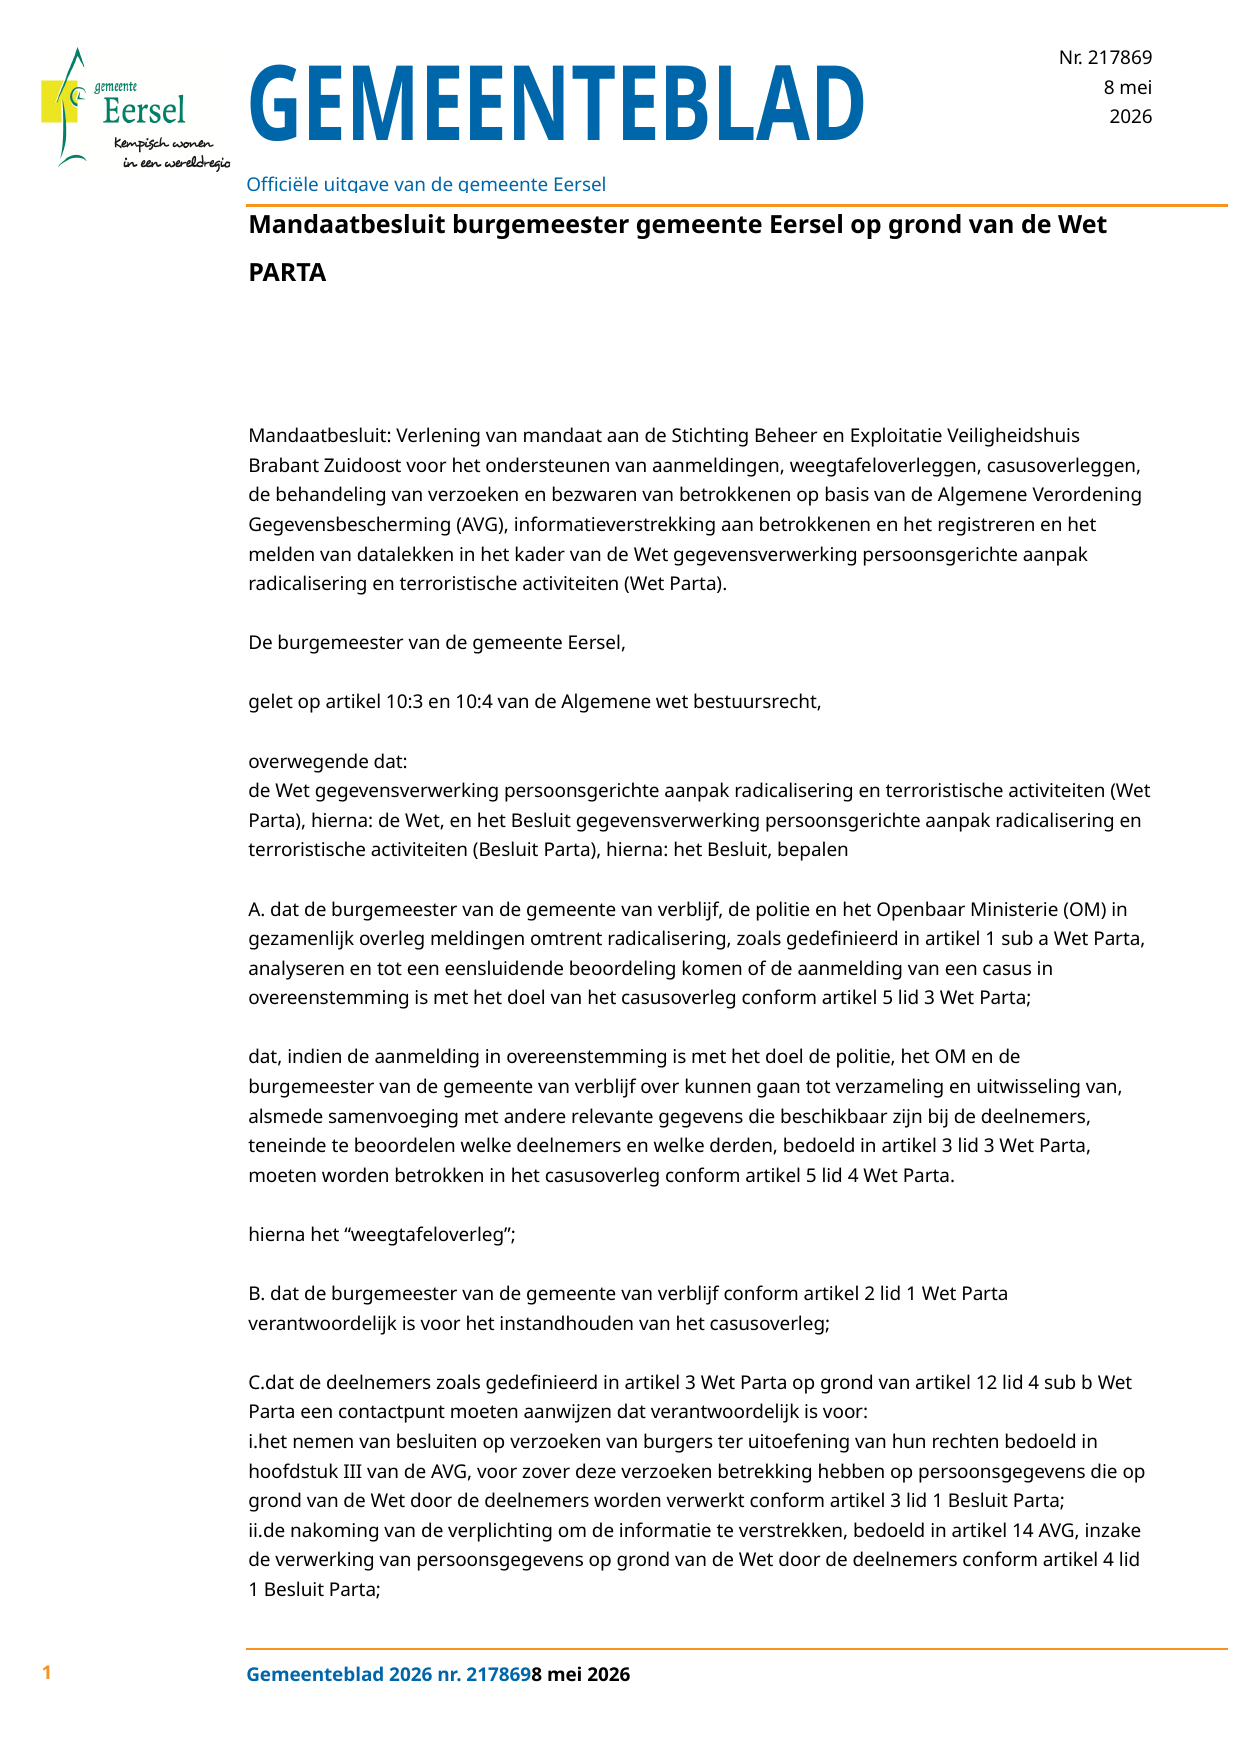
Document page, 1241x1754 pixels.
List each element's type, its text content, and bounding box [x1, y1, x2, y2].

text B. dat de burgemeester van de gemeente van verblijf conform artikel 2 lid 1 Wet Parta verantwoordelijk is voor het instandhouden van het casusoverleg; [248, 1280, 1152, 1336]
text ii.de nakoming van de verplichting om de informatie te verstrekken, bedoeld in artikel 14 AVG, inzake de verwerking van persoonsgegevens op grond van de Wet door de deelnemers conform artikel 4 lid 1 Besluit Parta; [248, 1517, 1152, 1602]
text hierna het “weegtafeloverleg”; [248, 1221, 1152, 1247]
text i.het nemen van besluiten op verzoeken van burgers ter uitoefening van hun rechten bedoeld in hoofdstuk III van de AVG, voor zover deze verzoeken betrekking hebben op persoonsgegevens die op grond van de Wet door de deelnemers worden verwerkt conform artikel 3 lid 1 Besluit Parta; [248, 1428, 1152, 1513]
text A. dat de burgemeester van de gemeente van verblijf, de politie en het Openbaar Ministerie (OM) in gezamenlijk overleg meldingen omtrent radicalisering, zoals gedefinieerd in artikel 1 sub a Wet Parta, analyseren en tot een eensluidende beoordeling komen of de aanmelding van een casus in overeenstemming is met het doel van het casusoverleg conform artikel 5 lid 3 Wet Parta; [248, 896, 1152, 1010]
text gelet op artikel 10:3 en 10:4 van de Algemene wet bestuursrecht, [248, 689, 1152, 714]
text C.dat de deelnemers zoals gedefinieerd in artikel 3 Wet Parta op grond van artikel 12 lid 4 sub b Wet Parta een contactpunt moeten aanwijzen dat verantwoordelijk is voor: [248, 1369, 1152, 1424]
picture [41, 47, 231, 172]
text de Wet gegevensverwerking persoonsgerichte aanpak radicalisering en terroristische activiteiten (Wet Parta), hierna: de Wet, en het Besluit gegevensverwerking persoonsgerichte aanpak radicalisering en terroristische activiteiten (Besluit Parta), hierna: het Besluit, bepalen [248, 777, 1152, 862]
text Mandaatbesluit: Verlening van mandaat aan de Stichting Beheer en Exploitatie Veiligheidshuis Brabant Zuidoost voor het ondersteunen van aanmeldingen, weegtafeloverleggen, casusoverleggen, de behandeling van verzoeken en bezwaren van betrokkenen op basis van de Algemene Verordening Gegevensbescherming (AVG), informatieverstrekking aan betrokkenen en het registreren en het melden van datalekken in het kader van de Wet gegevensverwerking persoonsgerichte aanpak radicalisering en terroristische activiteiten (Wet Parta). [248, 422, 1152, 596]
text overwegende dat: [248, 748, 1152, 774]
text dat, indien de aanmelding in overeenstemming is met het doel de politie, het OM en de burgemeester van de gemeente van verblijf over kunnen gaan tot verzameling en uitwisseling van, alsmede samenvoeging met andere relevante gegevens die beschikbaar zijn bij de deelnemers, teneinde te beoordelen welke deelnemers en welke derden, bedoeld in artikel 3 lid 3 Wet Parta, moeten worden betrokken in het casusoverleg conform artikel 5 lid 4 Wet Parta. [248, 1044, 1152, 1188]
text Mandaatbesluit burgemeester gemeente Eersel op grond van de Wet PARTA [248, 207, 1152, 288]
text De burgemeester van de gemeente Eersel, [248, 629, 1152, 655]
